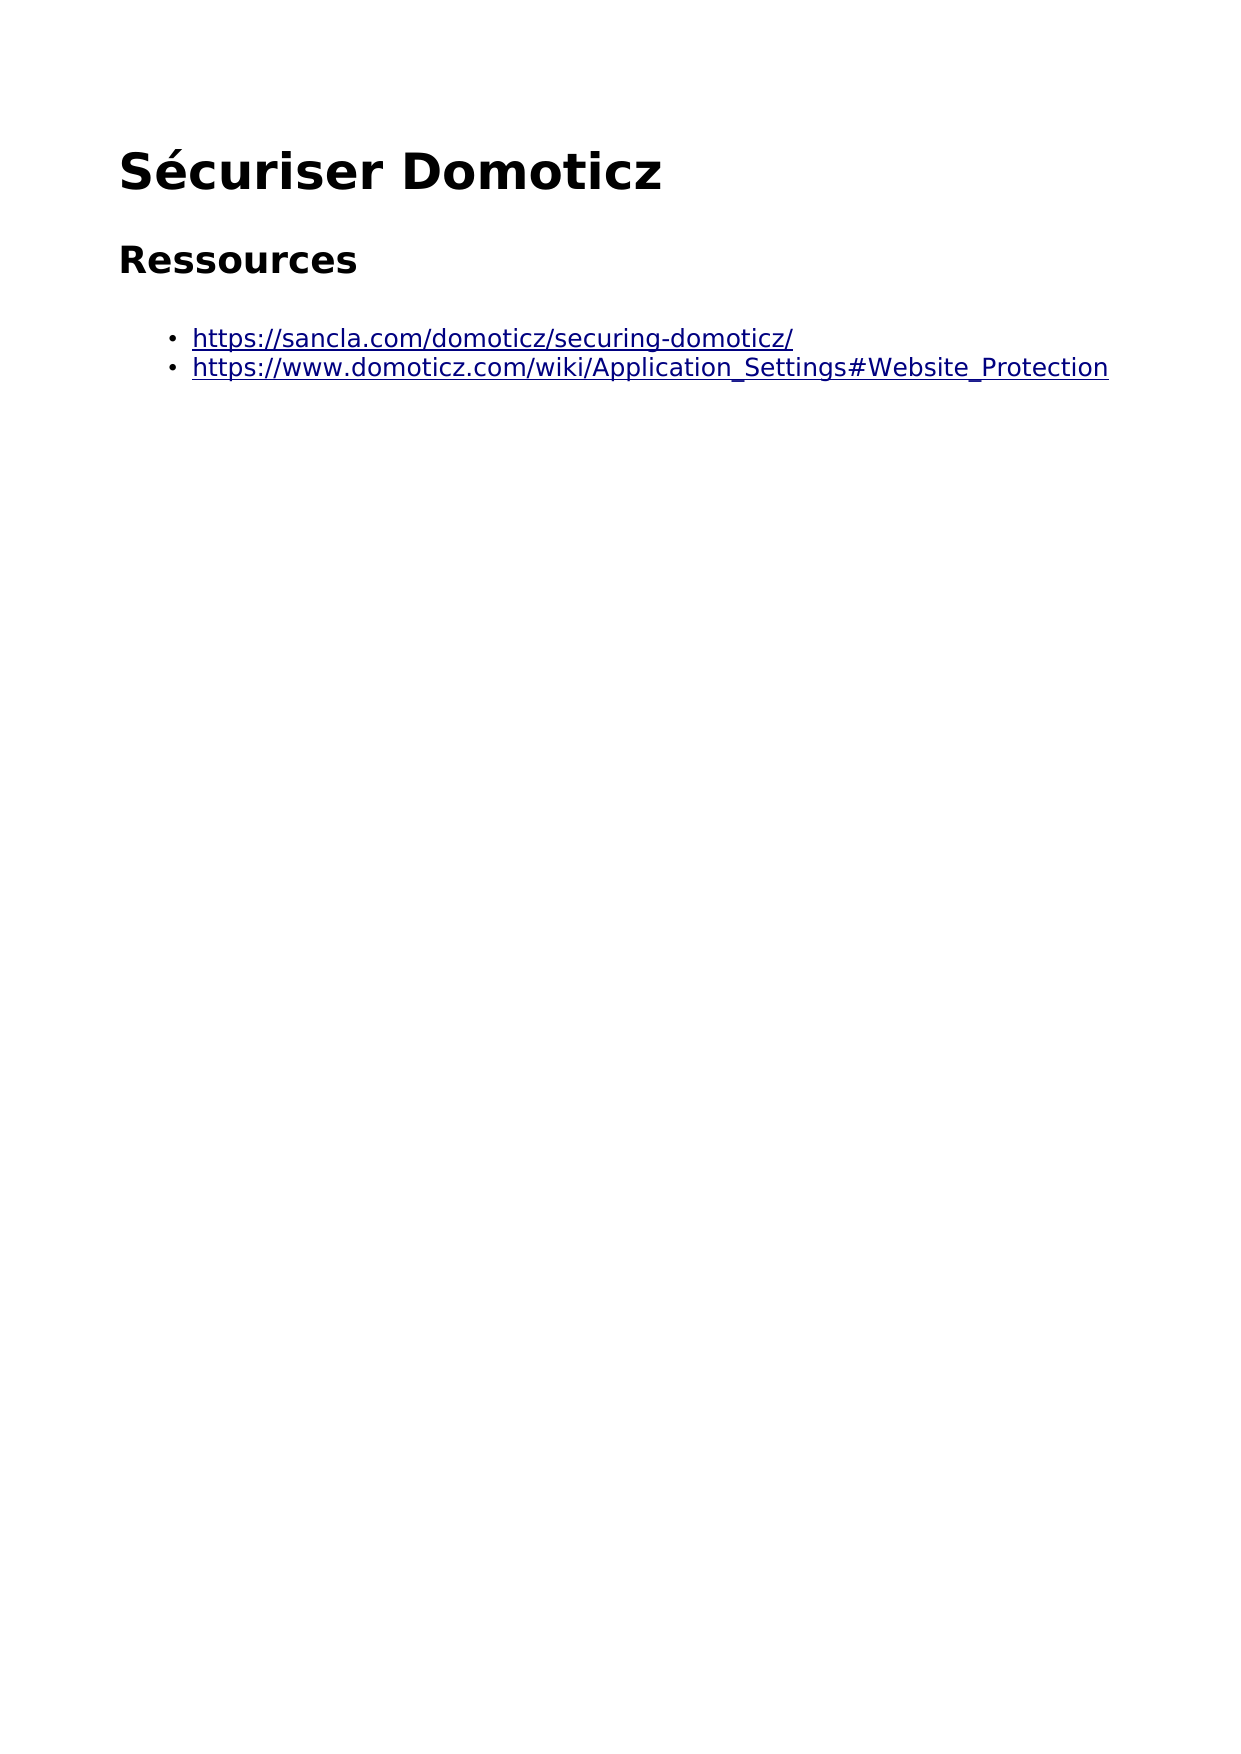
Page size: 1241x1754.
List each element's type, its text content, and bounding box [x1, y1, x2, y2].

subtitle Sécuriser Domoticz [118, 143, 1122, 201]
list https://sancla.com/domoticz/securing-domoticz/ [177, 324, 1122, 354]
subtitle Ressources [118, 239, 1122, 282]
list https://www.domoticz.com/wiki/Application_Settings#Website_Protection [177, 354, 1122, 383]
